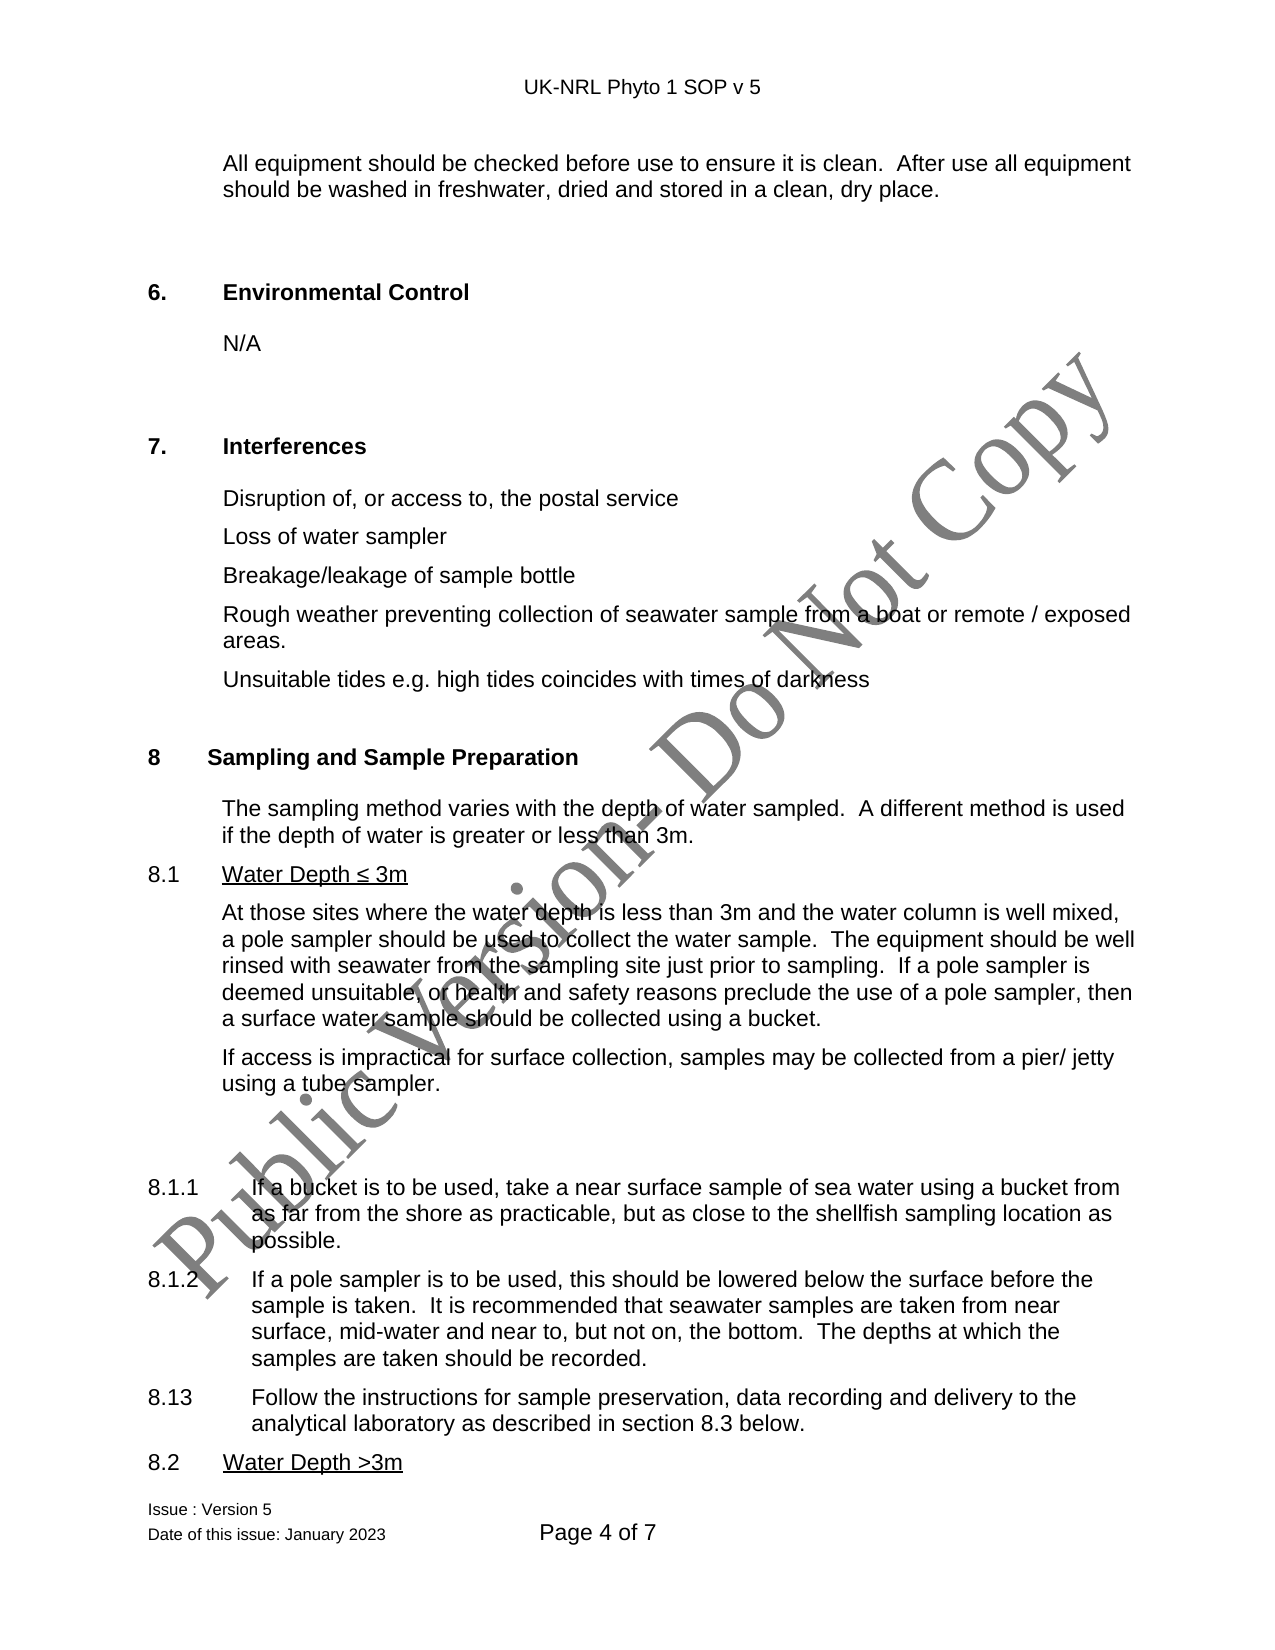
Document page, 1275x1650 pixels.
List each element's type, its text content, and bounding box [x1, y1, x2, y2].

list [1054, 433, 1137, 459]
text Unsuitable tides e.g. high tides coincides with times of darkness [223, 666, 1137, 693]
text At those sites where the water depth is less than 3m and the water column is well mixed, a pole sampler should be used to collect the water sample. The equipment should be well rinsed with seawater from the sampling site just prior to sampling. If a pole sampler is deemed unsuitable, or health and safety reasons preclude the use of a pole sampler, then a surface water sample should be collected using a bucket. [222, 899, 1137, 1031]
list Interferences [148, 433, 1043, 459]
list [737, 744, 1137, 770]
list [1032, 433, 1060, 451]
text Disruption of, or access to, the postal service [223, 484, 915, 511]
list [673, 744, 732, 770]
text 8.1 Water Depth ≤ 3m [148, 861, 620, 887]
text Loss of water sampler [223, 523, 1137, 550]
text All equipment should be checked before use to ensure it is clean. After use all equipment should be washed in freshwater, dried and stored in a clean, dry place. [223, 150, 1137, 203]
text Breakage/leakage of sample bottle [223, 562, 910, 588]
text Rough weather preventing collection of seawater sample from a boat or remote / exposed areas. [223, 601, 842, 654]
text N/A [223, 330, 1137, 357]
text [899, 562, 1137, 588]
text 8.1.1 If a bucket is to be used, take a near surface sample of sea water using a bucket from as far from the shore as practicable, but as close to the shellfish sampling location as possible. [148, 1174, 284, 1253]
text Rough weather preventing collection of seawater sample from a boat or remote / exposed areas. [782, 601, 1137, 654]
list Sampling and Sample Preparation [148, 744, 681, 770]
text [920, 484, 1137, 511]
text If access is impractical for surface collection, samples may be collected from a pier/ jetty using a tube sampler. [222, 1044, 1137, 1096]
text [615, 861, 1137, 887]
text The sampling method varies with the depth of water sampled. A different method is used if the depth of water is greater or less than 3m. [222, 795, 1137, 848]
text 8.13 Follow the instructions for sample preservation, data recording and delivery to the analytical laboratory as described in section 8.3 below. [148, 1383, 1137, 1436]
text 8.1.2 If a pole sampler is to be used, this should be lowered below the surface before the sample is taken. It is recommended that seawater samples are taken from near surface, mid-water and near to, but not on, the bottom. The depths at which the samples are taken should be recorded. [148, 1266, 1137, 1371]
text 8.1.1 If a bucket is to be used, take a near surface sample of sea water using a bucket from as far from the shore as practicable, but as close to the shellfish sampling location as possible. [255, 1174, 1137, 1253]
list Environmental Control [148, 279, 1137, 305]
text 8.2 Water Depth >3m [148, 1449, 1137, 1475]
